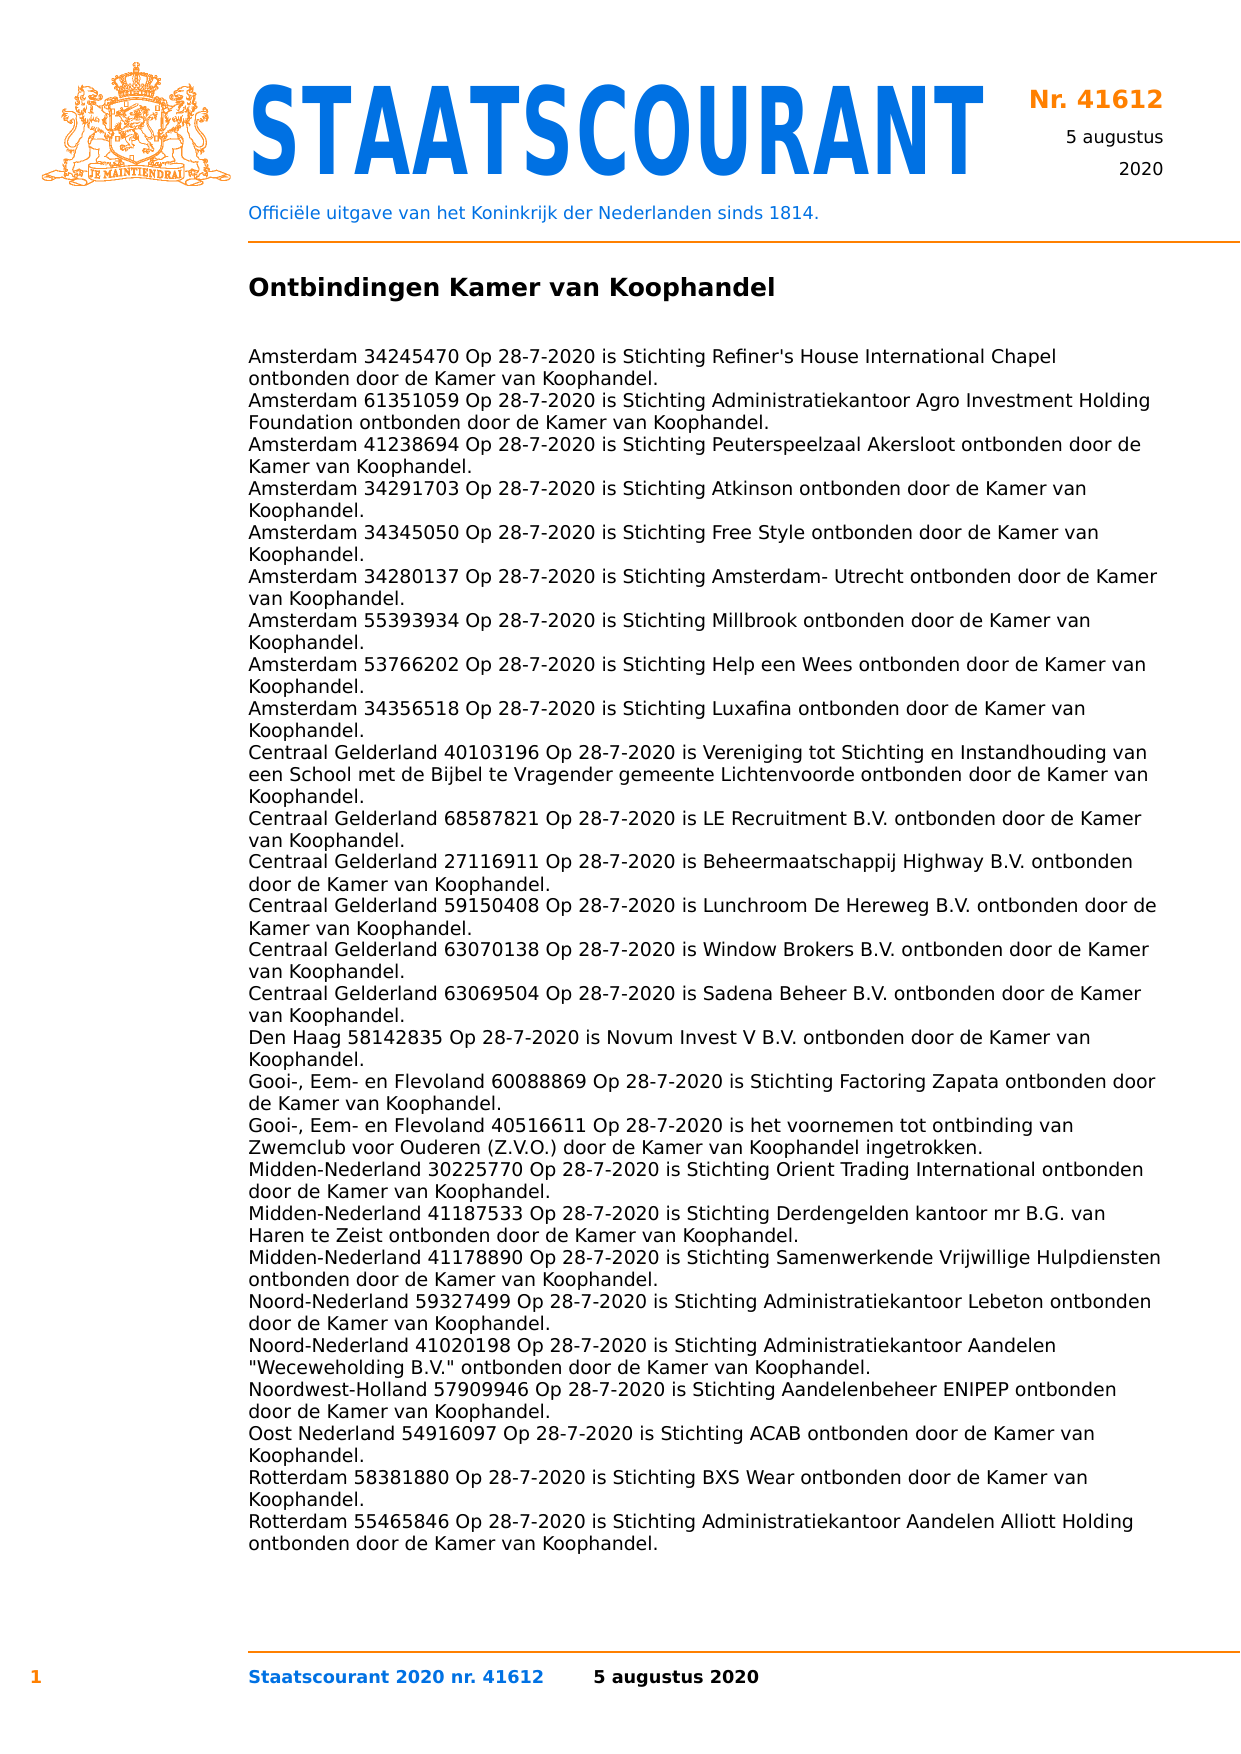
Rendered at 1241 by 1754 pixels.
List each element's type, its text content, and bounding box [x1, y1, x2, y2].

text Amsterdam 53766202 Op 28-7-2020 is Stichting Help een Wees ontbonden door de Kamer van Koophandel. [248, 654, 1163, 698]
text Centraal Gelderland 63069504 Op 28-7-2020 is Sadena Beheer B.V. ontbonden door de Kamer van Koophandel. [248, 983, 1163, 1027]
text Amsterdam 55393934 Op 28-7-2020 is Stichting Millbrook ontbonden door de Kamer van Koophandel. [248, 610, 1163, 654]
text Rotterdam 55465846 Op 28-7-2020 is Stichting Administratiekantoor Aandelen Alliott Holding ontbonden door de Kamer van Koophandel. [248, 1511, 1163, 1555]
text Gooi-, Eem- en Flevoland 60088869 Op 28-7-2020 is Stichting Factoring Zapata ontbonden door de Kamer van Koophandel. [248, 1071, 1163, 1115]
table_cell Officiële uitgave van het Koninkrijk der Nederlanden sinds 1814. [248, 203, 1240, 241]
text Midden-Nederland 41178890 Op 28-7-2020 is Stichting Samenwerkende Vrijwillige Hulpdiensten ontbonden door de Kamer van Koophandel. [248, 1247, 1163, 1291]
text Rotterdam 58381880 Op 28-7-2020 is Stichting BXS Wear ontbonden door de Kamer van Koophandel. [248, 1467, 1163, 1511]
text Amsterdam 41238694 Op 28-7-2020 is Stichting Peuterspeelzaal Akersloot ontbonden door de Kamer van Koophandel. [248, 434, 1163, 478]
text Centraal Gelderland 59150408 Op 28-7-2020 is Lunchroom De Hereweg B.V. ontbonden door de Kamer van Koophandel. [248, 895, 1163, 939]
text Oost Nederland 54916097 Op 28-7-2020 is Stichting ACAB ontbonden door de Kamer van Koophandel. [248, 1423, 1163, 1467]
text Centraal Gelderland 27116911 Op 28-7-2020 is Beheermaatschappij Highway B.V. ontbonden door de Kamer van Koophandel. [248, 851, 1163, 895]
text Centraal Gelderland 40103196 Op 28-7-2020 is Vereniging tot Stichting en Instandhouding van een School met de Bijbel te Vragender gemeente Lichtenvoorde ontbonden door de Kamer van Koophandel. [248, 742, 1163, 807]
table_header STAATSCOURANT [248, 62, 998, 203]
text Den Haag 58142835 Op 28-7-2020 is Novum Invest V B.V. ontbonden door de Kamer van Koophandel. [248, 1027, 1163, 1071]
text Amsterdam 61351059 Op 28-7-2020 is Stichting Administratiekantoor Agro Investment Holding Foundation ontbonden door de Kamer van Koophandel. [248, 390, 1163, 434]
text Amsterdam 34291703 Op 28-7-2020 is Stichting Atkinson ontbonden door de Kamer van Koophandel. [248, 478, 1163, 522]
text Midden-Nederland 30225770 Op 28-7-2020 is Stichting Orient Trading International ontbonden door de Kamer van Koophandel. [248, 1159, 1163, 1203]
text Midden-Nederland 41187533 Op 28-7-2020 is Stichting Derdengelden kantoor mr B.G. van Haren te Zeist ontbonden door de Kamer van Koophandel. [248, 1203, 1163, 1247]
text Amsterdam 34345050 Op 28-7-2020 is Stichting Free Style ontbonden door de Kamer van Koophandel. [248, 522, 1163, 566]
picture [41, 62, 231, 186]
text Noord-Nederland 41020198 Op 28-7-2020 is Stichting Administratiekantoor Aandelen "Weceweholding B.V." ontbonden door de Kamer van Koophandel. [248, 1335, 1163, 1379]
text Noord-Nederland 59327499 Op 28-7-2020 is Stichting Administratiekantoor Lebeton ontbonden door de Kamer van Koophandel. [248, 1291, 1163, 1335]
text Centraal Gelderland 68587821 Op 28-7-2020 is LE Recruitment B.V. ontbonden door de Kamer van Koophandel. [248, 807, 1163, 851]
text Gooi-, Eem- en Flevoland 40516611 Op 28-7-2020 is het voornemen tot ontbinding van Zwemclub voor Ouderen (Z.V.O.) door de Kamer van Koophandel ingetrokken. [248, 1115, 1163, 1159]
text Centraal Gelderland 63070138 Op 28-7-2020 is Window Brokers B.V. ontbonden door de Kamer van Koophandel. [248, 939, 1163, 983]
subtitle Ontbindingen Kamer van Koophandel [248, 273, 1163, 302]
table_cell 2020 [998, 153, 1240, 203]
text Amsterdam 34245470 Op 28-7-2020 is Stichting Refiner's House International Chapel ontbonden door de Kamer van Koophandel. [248, 346, 1163, 390]
text Amsterdam 34280137 Op 28-7-2020 is Stichting Amsterdam- Utrecht ontbonden door de Kamer van Koophandel. [248, 566, 1163, 610]
table_cell 5 augustus [998, 121, 1240, 153]
text Amsterdam 34356518 Op 28-7-2020 is Stichting Luxafina ontbonden door de Kamer van Koophandel. [248, 698, 1163, 742]
text Noordwest-Holland 57909946 Op 28-7-2020 is Stichting Aandelenbeheer ENIPEP ontbonden door de Kamer van Koophandel. [248, 1379, 1163, 1423]
table_header [25, 62, 248, 241]
table_header Nr. 41612 [998, 62, 1240, 121]
